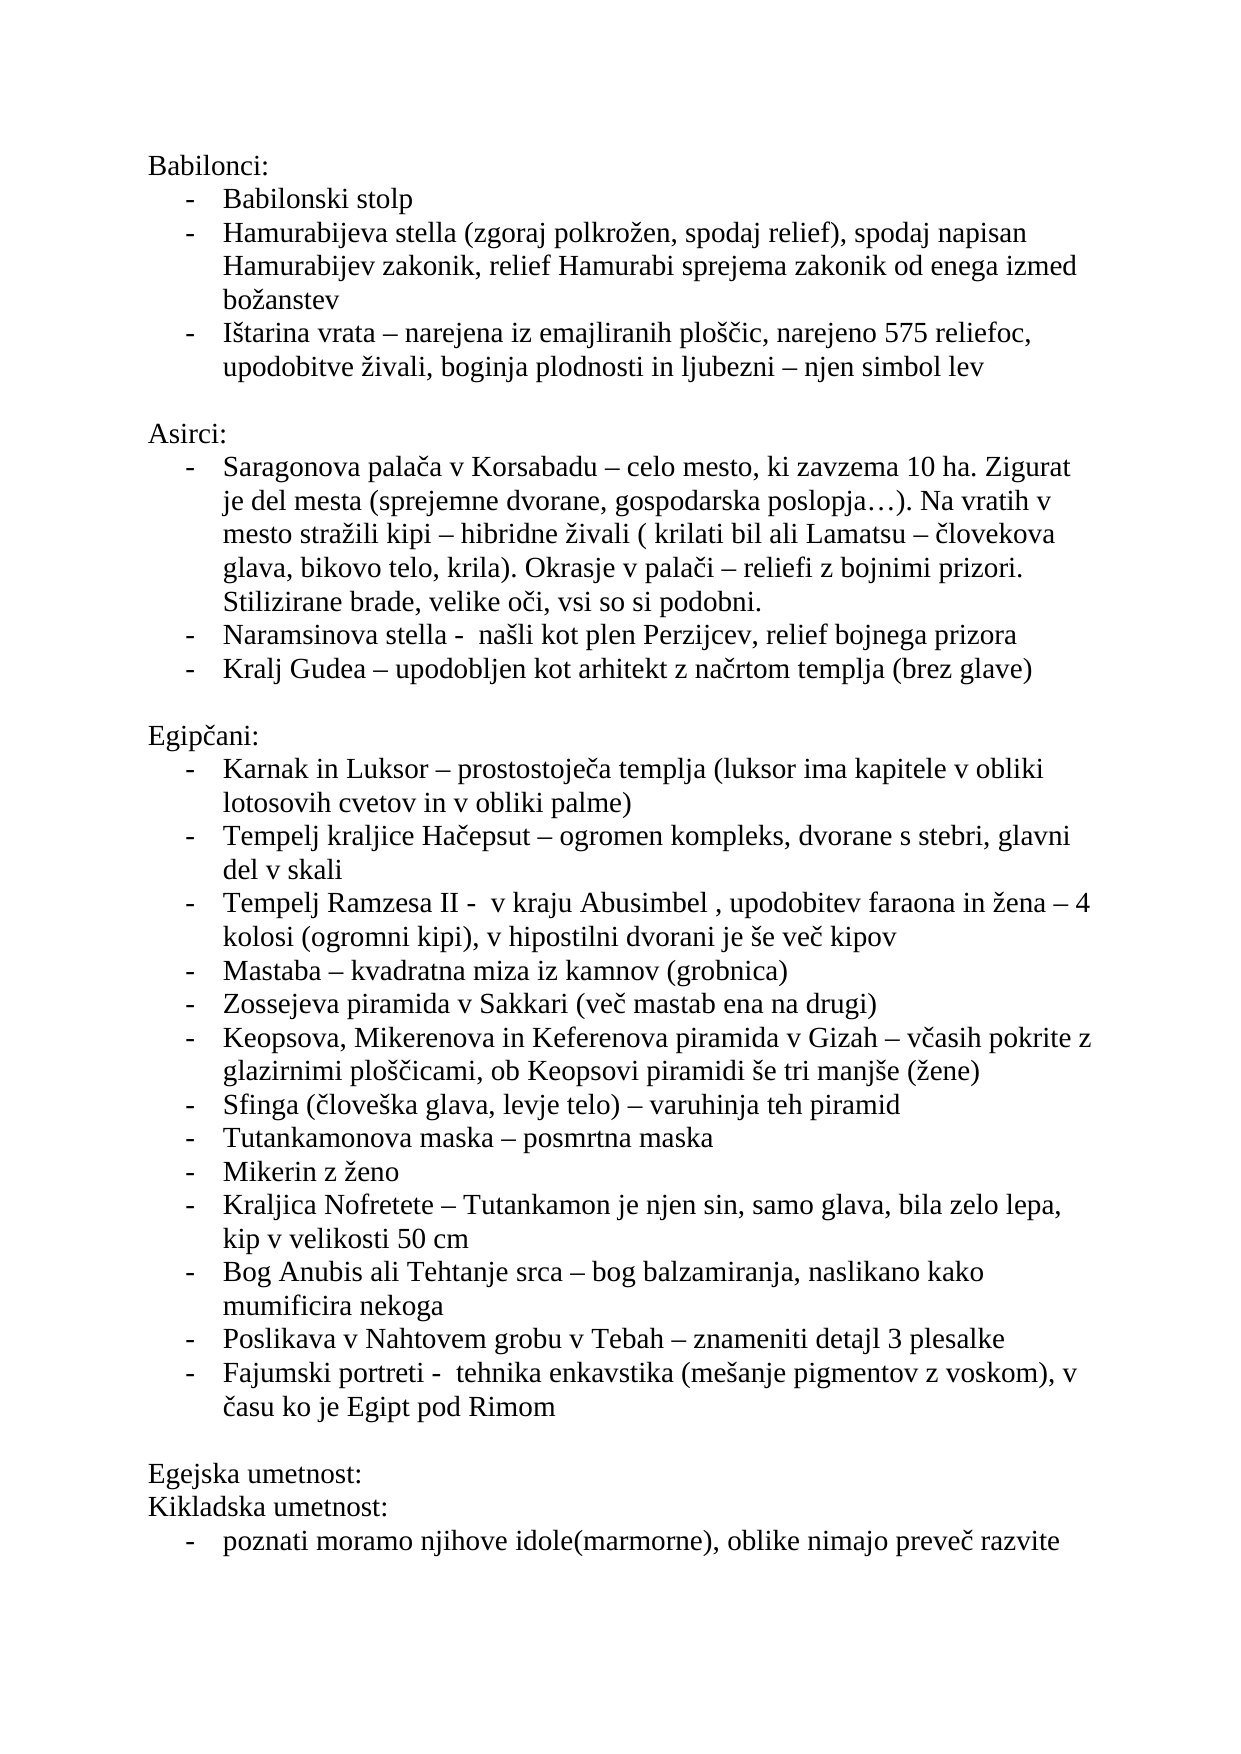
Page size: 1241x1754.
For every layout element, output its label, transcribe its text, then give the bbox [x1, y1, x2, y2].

list Ištarina vrata – narejena iz emajliranih ploščic, narejeno 575 reliefoc, upodobitve živali, boginja plodnosti in ljubezni – njen simbol lev [185, 315, 1093, 382]
list Fajumski portreti - tehnika enkavstika (mešanje pigmentov z voskom), v času ko je Egipt pod Rimom [185, 1355, 1093, 1422]
text Egipčani: [148, 718, 1093, 751]
list Tempelj kraljice Hačepsut – ogromen kompleks, dvorane s stebri, glavni del v skali [185, 818, 1093, 886]
list Mastaba – kvadratna miza iz kamnov (grobnica) [185, 953, 1093, 986]
text Babilonci: [148, 148, 1093, 181]
text Egejska umetnost: [148, 1456, 1093, 1489]
list Mikerin z ženo [185, 1154, 1093, 1187]
list Poslikava v Nahtovem grobu v Tebah – znameniti detajl 3 plesalke [185, 1322, 1093, 1355]
list Kraljica Nofretete – Tutankamon je njen sin, samo glava, bila zelo lepa, kip v velikosti 50 cm [185, 1187, 1093, 1254]
list Keopsova, Mikerenova in Keferenova piramida v Gizah – včasih pokrite z glazirnimi ploščicami, ob Keopsovi piramidi še tri manjše (žene) [185, 1020, 1093, 1087]
list Hamurabijeva stella (zgoraj polkrožen, spodaj relief), spodaj napisan Hamurabijev zakonik, relief Hamurabi sprejema zakonik od enega izmed božanstev [185, 215, 1093, 315]
list Tutankamonova maska – posmrtna maska [185, 1120, 1093, 1154]
list Karnak in Luksor – prostostoječa templja (luksor ima kapitele v obliki lotosovih cvetov in v obliki palme) [185, 751, 1093, 818]
list poznati moramo njihove idole(marmorne), oblike nimajo preveč razvite [185, 1523, 1093, 1556]
list Saragonova palača v Korsabadu – celo mesto, ki zavzema 10 ha. Zigurat je del mesta (sprejemne dvorane, gospodarska poslopja…). Na vratih v mesto stražili kipi – hibridne živali ( krilati bil ali Lamatsu – človekova glava, bikovo telo, krila). Okrasje v palači – reliefi z bojnimi prizori. Stilizirane brade, velike oči, vsi so si podobni. [185, 449, 1093, 617]
list Tempelj Ramzesa II - v kraju Abusimbel , upodobitev faraona in žena – 4 kolosi (ogromni kipi), v hipostilni dvorani je še več kipov [185, 886, 1093, 953]
list Zossejeva piramida v Sakkari (več mastab ena na drugi) [185, 986, 1093, 1020]
list Babilonski stolp [185, 181, 1093, 215]
list Kralj Gudea – upodobljen kot arhitekt z načrtom templja (brez glave) [185, 651, 1093, 684]
text Kikladska umetnost: [148, 1489, 1093, 1523]
text Asirci: [148, 416, 1093, 449]
list Naramsinova stella - našli kot plen Perzijcev, relief bojnega prizora [185, 617, 1093, 651]
list Sfinga (človeška glava, levje telo) – varuhinja teh piramid [185, 1087, 1093, 1120]
list Bog Anubis ali Tehtanje srca – bog balzamiranja, naslikano kako mumificira nekoga [185, 1254, 1093, 1322]
